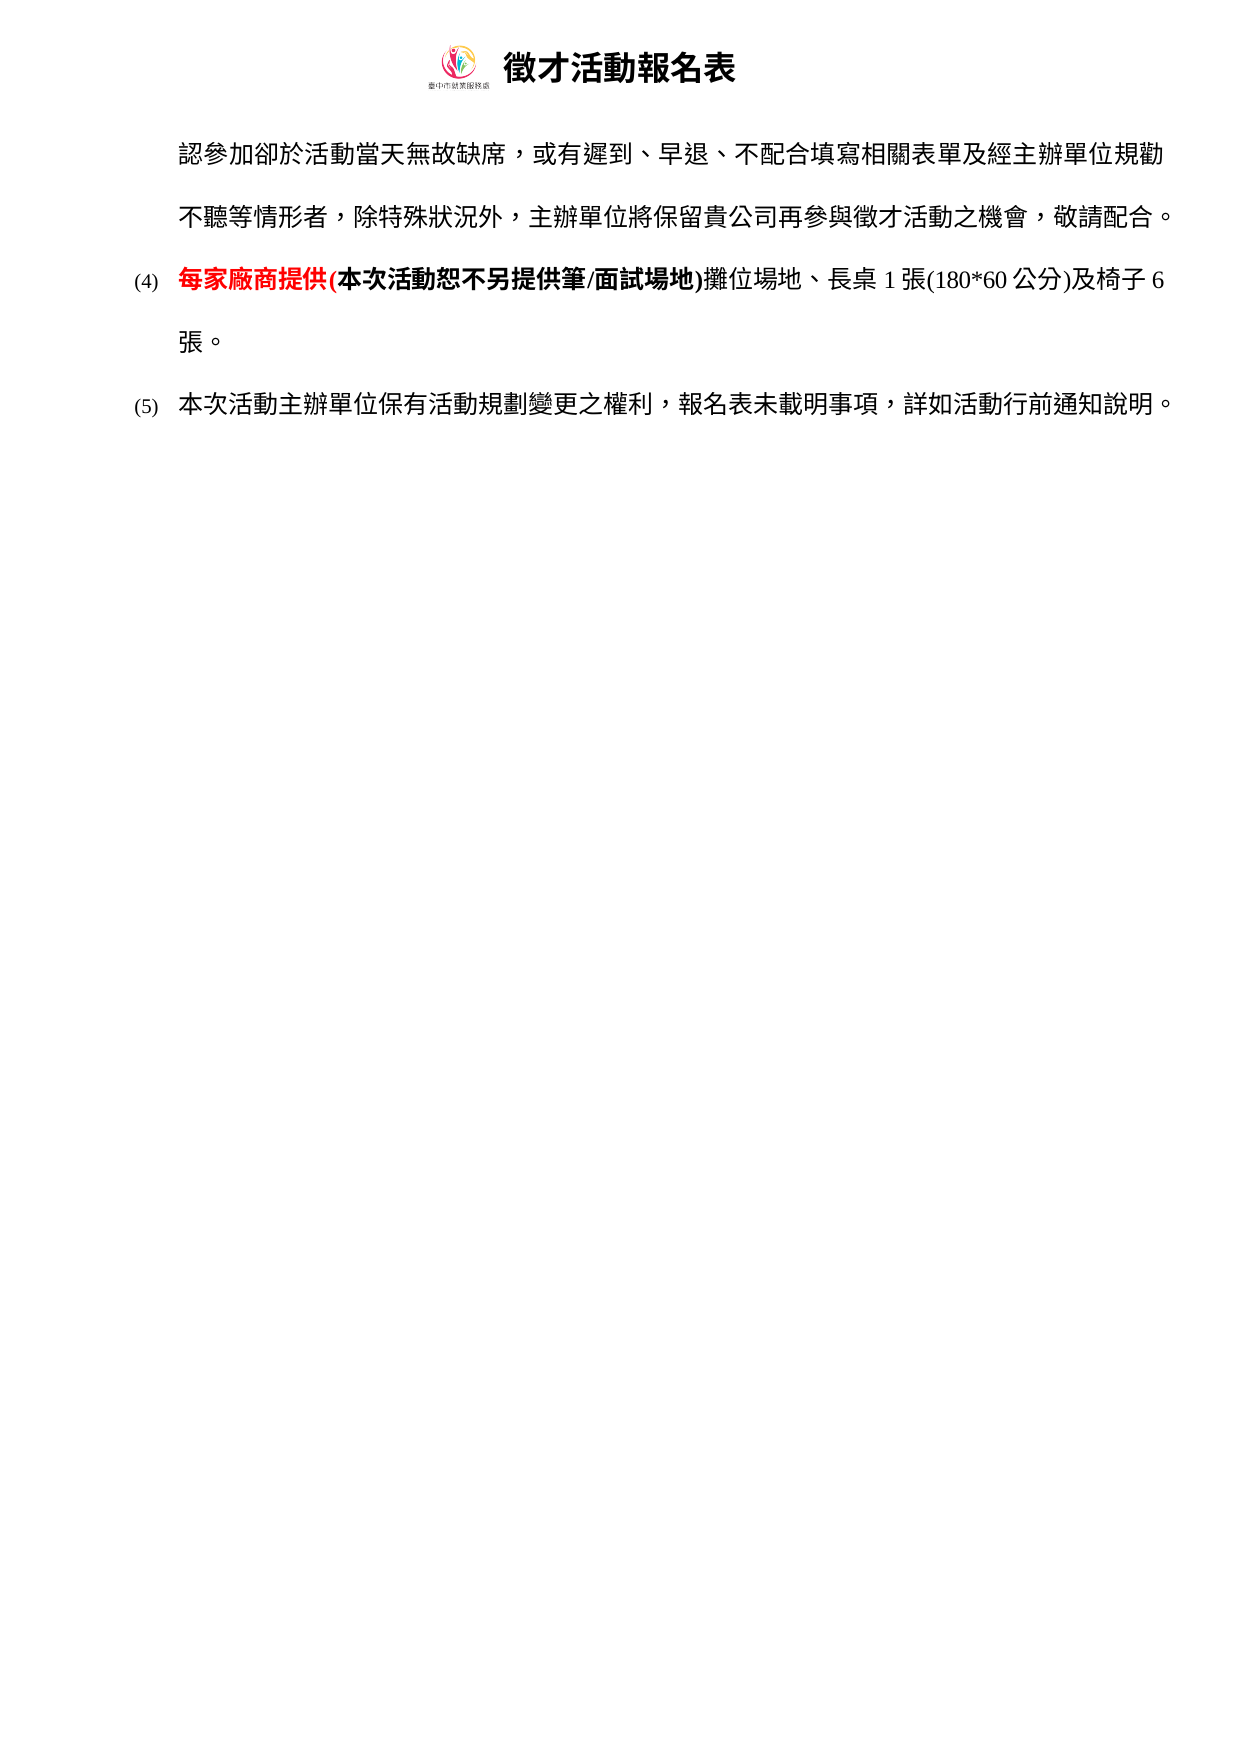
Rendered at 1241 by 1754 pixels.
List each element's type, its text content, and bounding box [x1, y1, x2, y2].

list 本次為主辦單位辦理之免費就業徵才活動，敬請貴公司珍惜政府資源及參加機會，若經確認參加卻於活動當天無故缺席，或有遲到、早退、不配合填寫相關表單及經主辦單位規勸不聽等情形者，除特殊狀況外，主辦單位將保留貴公司再參與徵才活動之機會，敬請配合。 [134, 111, 1165, 236]
list 本次活動主辦單位保有活動規劃變更之權利，報名表未載明事項，詳如活動行前通知說明。 [134, 361, 1165, 423]
list 每家廠商提供(本次活動恕不另提供筆/面試場地)攤位場地、長桌1張(180*60公分)及椅子6張。 [134, 236, 1165, 361]
